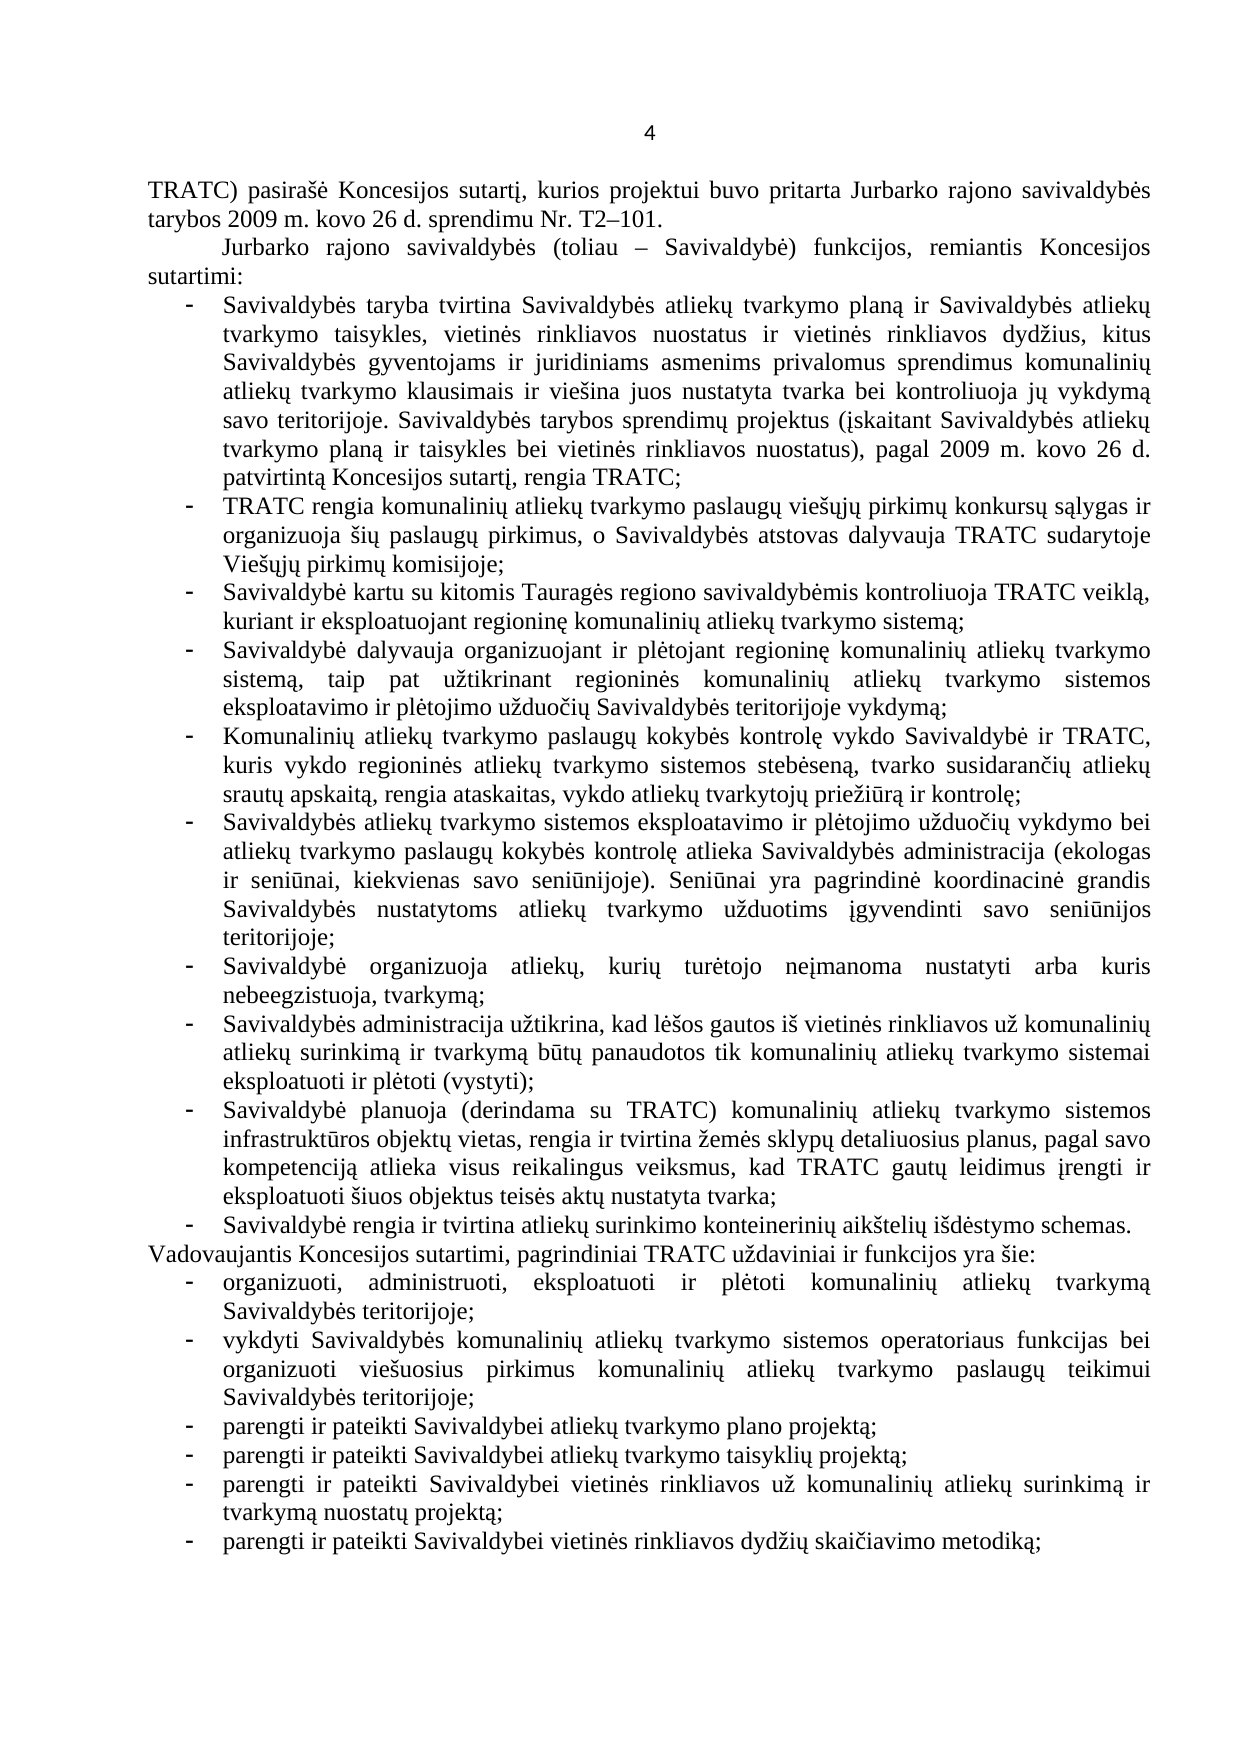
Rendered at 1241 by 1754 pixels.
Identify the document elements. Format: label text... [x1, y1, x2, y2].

text  Savivaldybės atliekų tvarkymo sistemos eksploatavimo ir plėtojimo užduočių vykdymo bei atliekų tvarkymo paslaugų kokybės kontrolę atlieka Savivaldybės administracija (ekologas ir seniūnai, kiekvienas savo seniūnijoje). Seniūnai yra pagrindinė koordinacinė grandis Savivaldybės nustatytoms atliekų tvarkymo užduotims įgyvendinti savo seniūnijos teritorijoje; [185, 807, 1152, 951]
text TRATC) pasirašė Koncesijos sutartį, kurios projektui buvo pritarta Jurbarko rajono savivaldybės tarybos 2009 m. kovo 26 d. sprendimu Nr. T2–101. [148, 175, 1152, 232]
text  Savivaldybė planuoja (derindama su TRATC) komunalinių atliekų tvarkymo sistemos infrastruktūros objektų vietas, rengia ir tvirtina žemės sklypų detaliuosius planus, pagal savo kompetenciją atlieka visus reikalingus veiksmus, kad TRATC gautų leidimus įrengti ir eksploatuoti šiuos objektus teisės aktų nustatyta tvarka; [185, 1095, 1152, 1210]
text Vadovaujantis Koncesijos sutartimi, pagrindiniai TRATC uždaviniai ir funkcijos yra šie: [148, 1239, 1152, 1267]
text  Savivaldybė dalyvauja organizuojant ir plėtojant regioninę komunalinių atliekų tvarkymo sistemą, taip pat užtikrinant regioninės komunalinių atliekų tvarkymo sistemos eksploatavimo ir plėtojimo užduočių Savivaldybės teritorijoje vykdymą; [185, 635, 1152, 721]
text  Savivaldybė rengia ir tvirtina atliekų surinkimo konteinerinių aikštelių išdėstymo schemas. [185, 1210, 1152, 1239]
text  parengti ir pateikti Savivaldybei atliekų tvarkymo taisyklių projektą; [185, 1440, 1152, 1469]
text  Savivaldybė kartu su kitomis Tauragės regiono savivaldybėmis kontroliuoja TRATC veiklą, kuriant ir eksploatuojant regioninę komunalinių atliekų tvarkymo sistemą; [185, 577, 1152, 635]
text  Savivaldybė organizuoja atliekų, kurių turėtojo neįmanoma nustatyti arba kuris nebeegzistuoja, tvarkymą; [185, 951, 1152, 1009]
text  Savivaldybės taryba tvirtina Savivaldybės atliekų tvarkymo planą ir Savivaldybės atliekų tvarkymo taisykles, vietinės rinkliavos nuostatus ir vietinės rinkliavos dydžius, kitus Savivaldybės gyventojams ir juridiniams asmenims privalomus sprendimus komunalinių atliekų tvarkymo klausimais ir viešina juos nustatyta tvarka bei kontroliuoja jų vykdymą savo teritorijoje. Savivaldybės tarybos sprendimų projektus (įskaitant Savivaldybės atliekų tvarkymo planą ir taisykles bei vietinės rinkliavos nuostatus), pagal 2009 m. kovo 26 d. patvirtintą Koncesijos sutartį, rengia TRATC; [185, 290, 1152, 491]
text  parengti ir pateikti Savivaldybei atliekų tvarkymo plano projektą; [185, 1411, 1152, 1440]
text  Komunalinių atliekų tvarkymo paslaugų kokybės kontrolę vykdo Savivaldybė ir TRATC, kuris vykdo regioninės atliekų tvarkymo sistemos stebėseną, tvarko susidarančių atliekų srautų apskaitą, rengia ataskaitas, vykdo atliekų tvarkytojų priežiūrą ir kontrolę; [185, 721, 1152, 807]
text  TRATC rengia komunalinių atliekų tvarkymo paslaugų viešųjų pirkimų konkursų sąlygas ir organizuoja šių paslaugų pirkimus, o Savivaldybės atstovas dalyvauja TRATC sudarytoje Viešųjų pirkimų komisijoje; [185, 491, 1152, 577]
text  vykdyti Savivaldybės komunalinių atliekų tvarkymo sistemos operatoriaus funkcijas bei organizuoti viešuosius pirkimus komunalinių atliekų tvarkymo paslaugų teikimui Savivaldybės teritorijoje; [185, 1325, 1152, 1411]
text  parengti ir pateikti Savivaldybei vietinės rinkliavos už komunalinių atliekų surinkimą ir tvarkymą nuostatų projektą; [185, 1469, 1152, 1526]
text  organizuoti, administruoti, eksploatuoti ir plėtoti komunalinių atliekų tvarkymą Savivaldybės teritorijoje; [185, 1267, 1152, 1325]
text Jurbarko rajono savivaldybės (toliau – Savivaldybė) funkcijos, remiantis Koncesijos sutartimi: [148, 232, 1152, 290]
text  parengti ir pateikti Savivaldybei vietinės rinkliavos dydžių skaičiavimo metodiką; [185, 1526, 1152, 1555]
text  Savivaldybės administracija užtikrina, kad lėšos gautos iš vietinės rinkliavos už komunalinių atliekų surinkimą ir tvarkymą būtų panaudotos tik komunalinių atliekų tvarkymo sistemai eksploatuoti ir plėtoti (vystyti); [185, 1009, 1152, 1095]
